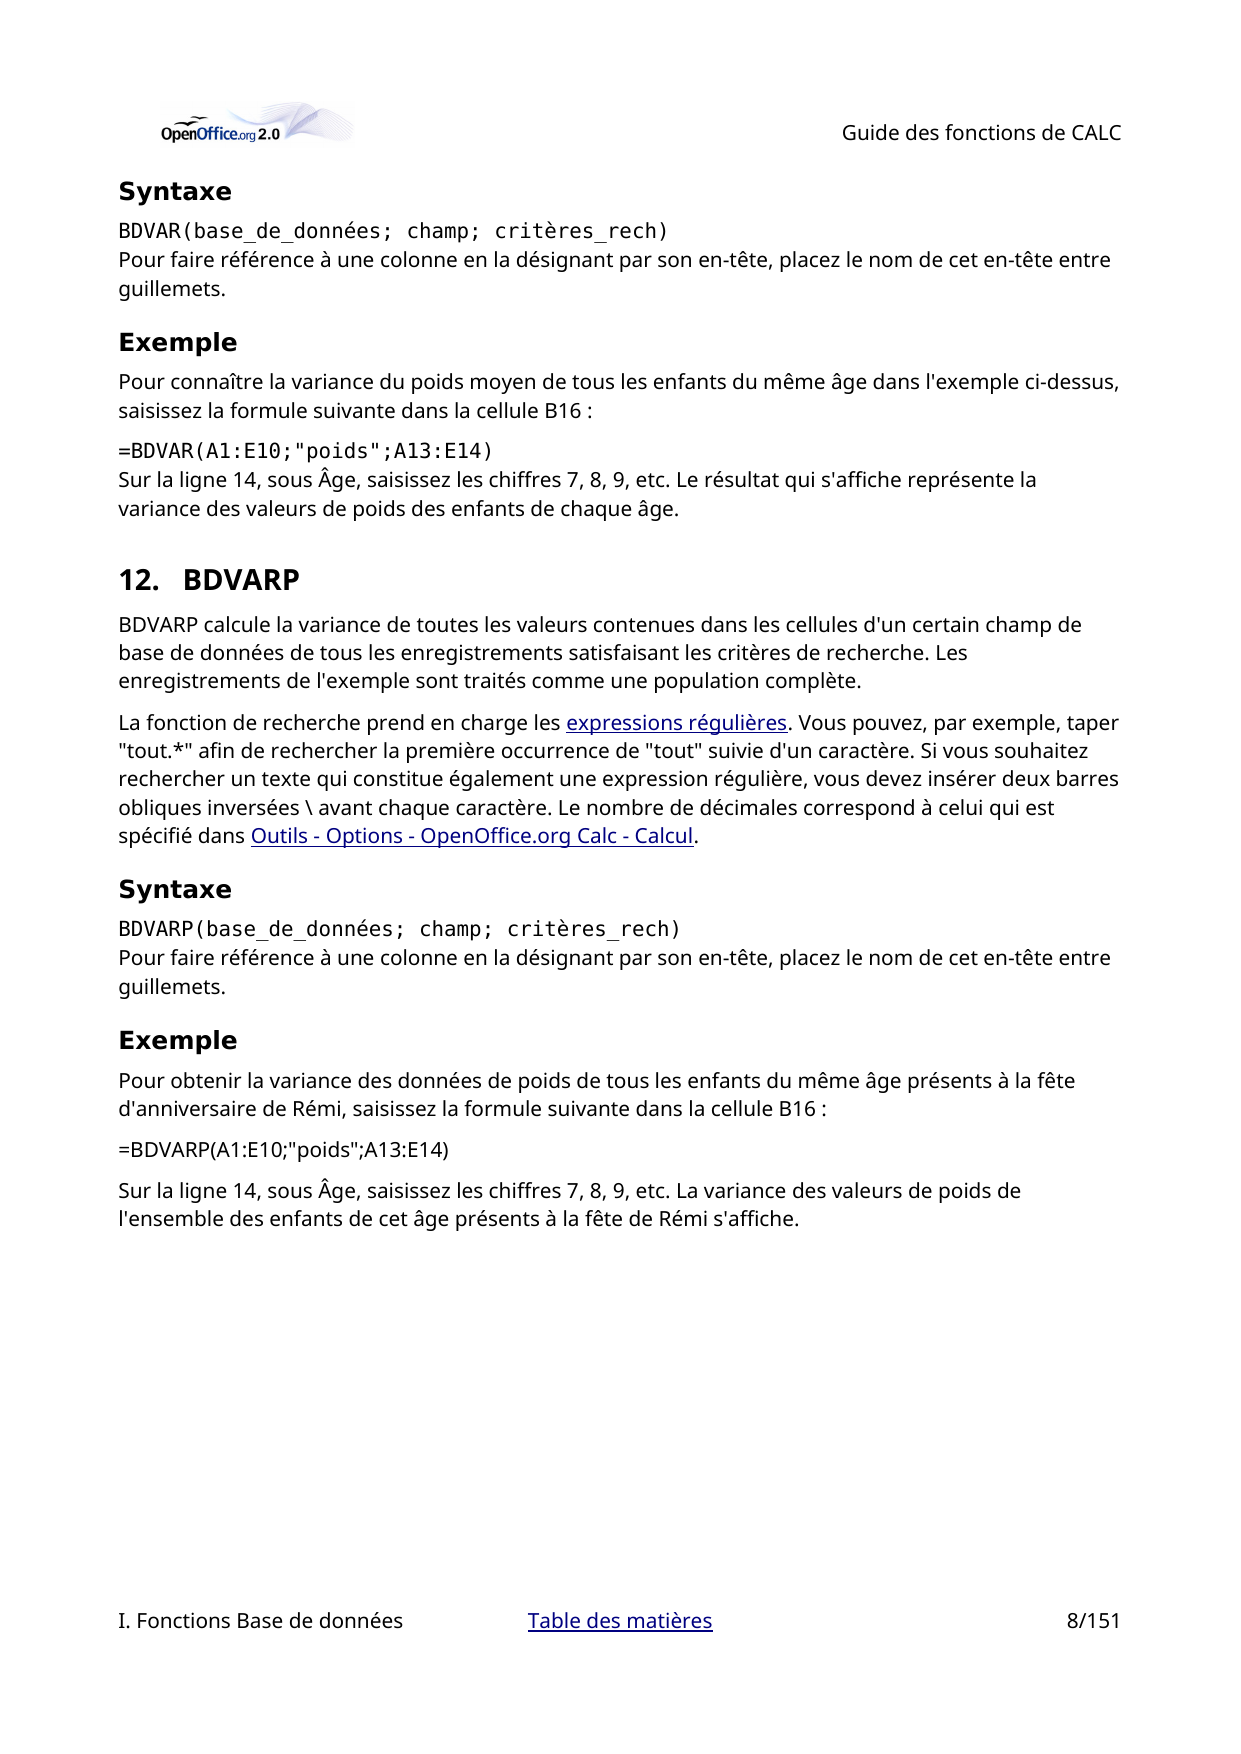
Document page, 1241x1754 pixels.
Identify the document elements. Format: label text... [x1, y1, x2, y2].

subtitle Exemple [118, 328, 1122, 357]
subtitle BDVARP [118, 560, 1122, 599]
text Sur la ligne 14, sous Âge, saisissez les chiffres 7, 8, 9, etc. Le résultat qui s'affiche représente la variance des valeurs de poids des enfants de chaque âge. [118, 465, 1122, 522]
text BDVARP calcule la variance de toutes les valeurs contenues dans les cellules d'un certain champ de base de données de tous les enregistrements satisfaisant les critères de recherche. Les enregistrements de l'exemple sont traités comme une population complète. [118, 610, 1122, 695]
text Pour faire référence à une colonne en la désignant par son en-tête, placez le nom de cet en-tête entre guillemets. [118, 943, 1122, 1000]
text BDVAR(base_de_données; champ; critères_rech) [118, 219, 1122, 243]
text =BDVAR(A1:E10;"poids";A13:E14) [118, 439, 1122, 463]
subtitle Syntaxe [118, 177, 1122, 206]
text BDVARP(base_de_données; champ; critères_rech) [118, 917, 1122, 941]
subtitle Exemple [118, 1026, 1122, 1055]
text Pour faire référence à une colonne en la désignant par son en-tête, placez le nom de cet en-tête entre guillemets. [118, 245, 1122, 302]
text La fonction de recherche prend en charge les expressions régulières. Vous pouvez, par exemple, taper "tout.*" afin de rechercher la première occurrence de "tout" suivie d'un caractère. Si vous souhaitez rechercher un texte qui constitue également une expression régulière, vous devez insérer deux barres obliques inversées \ avant chaque caractère. Le nombre de décimales correspond à celui qui est spécifié dans Outils - Options - OpenOffice.org Calc - Calcul. [118, 708, 1122, 850]
text =BDVARP(A1:E10;"poids";A13:E14) [118, 1135, 1122, 1163]
subtitle Syntaxe [118, 875, 1122, 904]
text Sur la ligne 14, sous Âge, saisissez les chiffres 7, 8, 9, etc. La variance des valeurs de poids de l'ensemble des enfants de cet âge présents à la fête de Rémi s'affiche. [118, 1176, 1122, 1233]
text Pour connaître la variance du poids moyen de tous les enfants du même âge dans l'exemple ci-dessus, saisissez la formule suivante dans la cellule B16 : [118, 367, 1122, 424]
text Pour obtenir la variance des données de poids de tous les enfants du même âge présents à la fête d'anniversaire de Rémi, saisissez la formule suivante dans la cellule B16 : [118, 1066, 1122, 1123]
